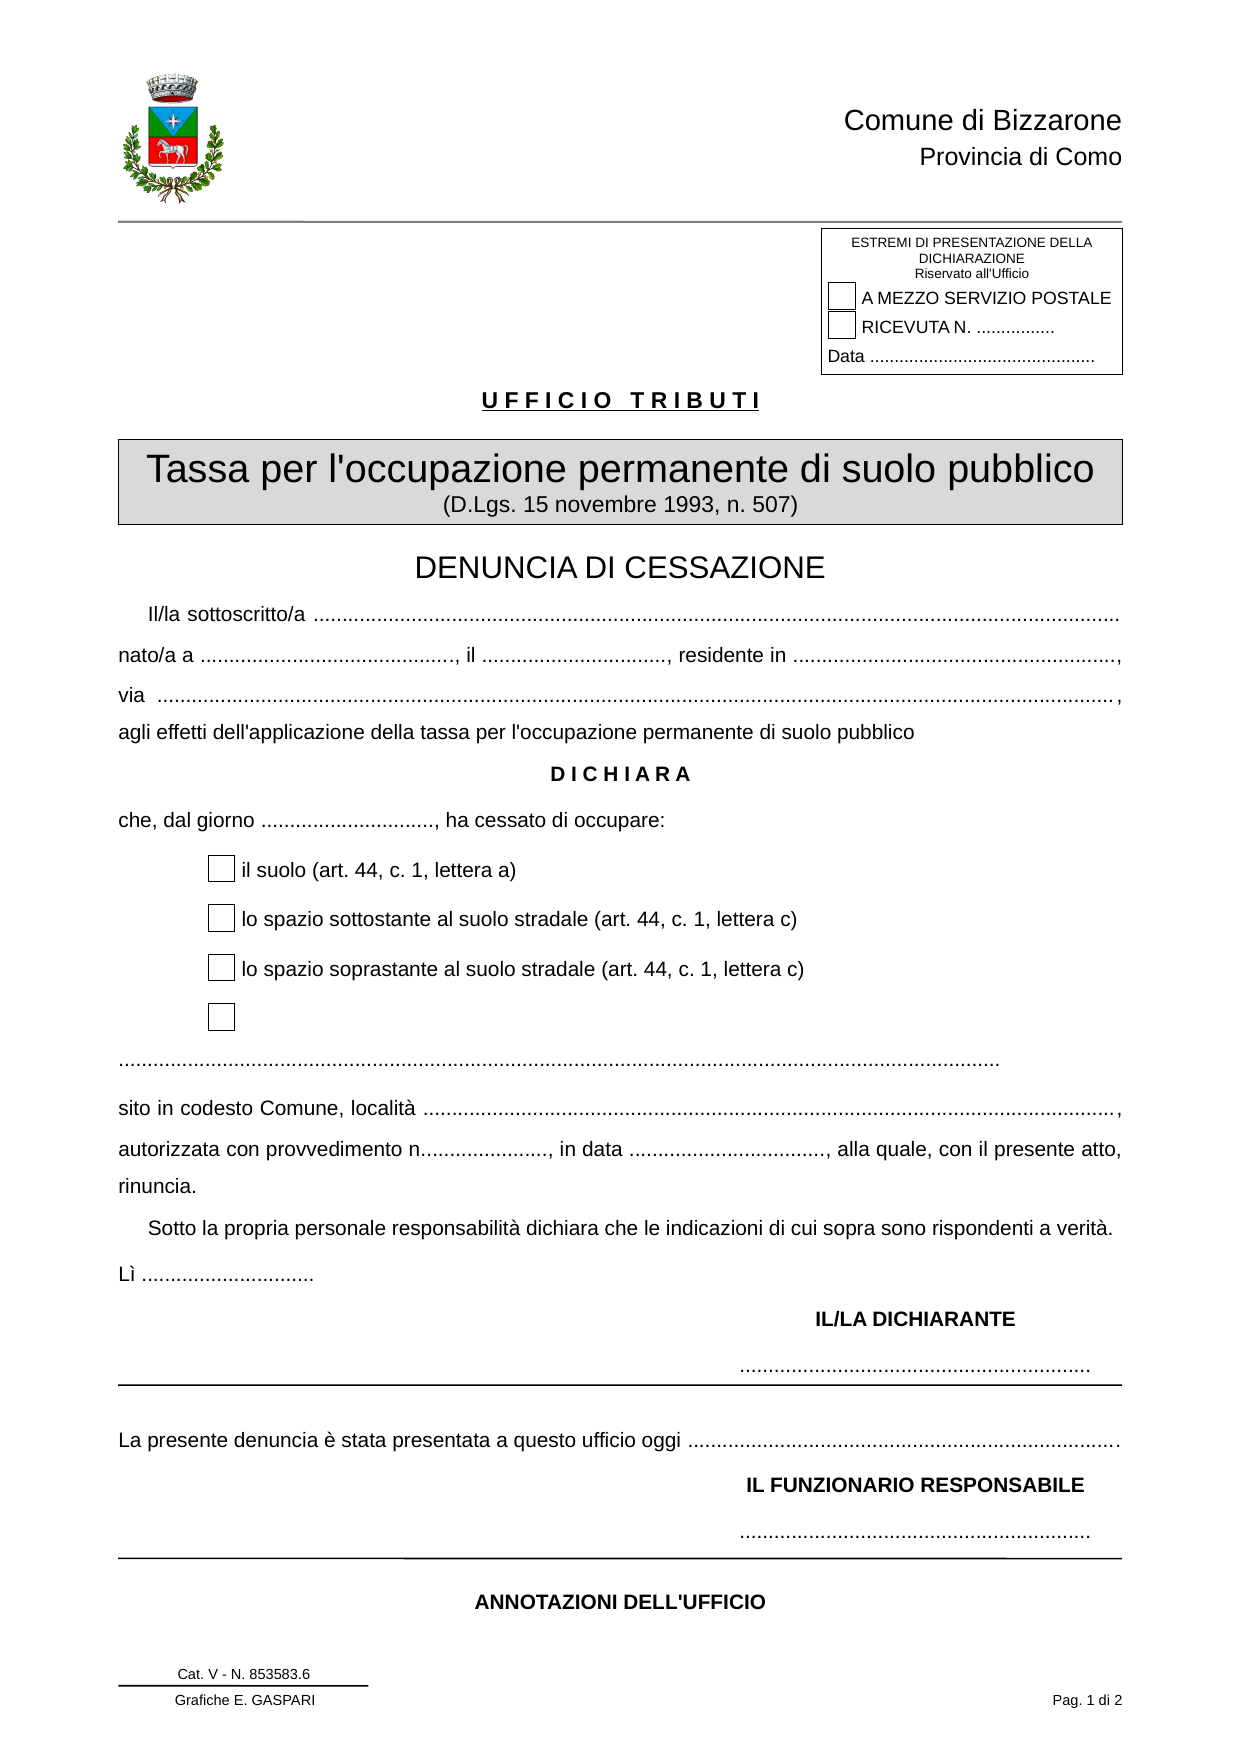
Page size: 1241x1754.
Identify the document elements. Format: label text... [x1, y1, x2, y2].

text Il/la sottoscritto/a ............................................................................................................................................ nato/a a ............................................, il ................................, residente in ........................................................, via ......................................................................................................................................................................, agli effetti dell'applicazione della tassa per l'occupazione permanente di suolo pubblico [118, 598, 1122, 744]
table_header [118, 228, 821, 374]
table_header ESTREMI DI PRESENTAZIONE DELLA DICHIARAZIONE Riservato all'Ufficio A MEZZO SERVIZIO POSTALE RICEVUTA N. ................ Data .............................................. [822, 229, 1122, 374]
text La presente denuncia è stata presentata a questo ufficio oggi ........................................................................... [118, 1424, 1122, 1453]
subtitle IL FUNZIONARIO RESPONSABILE [709, 1473, 1122, 1497]
text lo spazio sottostante al suolo stradale (art. 44, c. 1, lettera c) [118, 903, 1122, 932]
subtitle DENUNCIA DI CESSAZIONE [118, 549, 1122, 585]
text lo spazio soprastante al suolo stradale (art. 44, c. 1, lettera c) [118, 953, 1122, 981]
text sito in codesto Comune, località ........................................................................................................................, autorizzata con provvedimento n......................, in data .................................., alla quale, con il presente atto, rinuncia. [118, 1092, 1122, 1197]
text Comune di Bizzarone [224, 103, 1122, 137]
text ............................................................. [709, 1515, 1122, 1544]
text Provincia di Como [224, 142, 1122, 171]
text il suolo (art. 44, c. 1, lettera a) [118, 854, 1122, 883]
picture [122, 73, 224, 204]
text ............................................................. [709, 1349, 1122, 1378]
subtitle U F F I C I O T R I B U T I [118, 387, 1122, 413]
table_header Tassa per l'occupazione permanente di suolo pubblico (D.Lgs. 15 novembre 1993, n. 507) [119, 440, 1122, 523]
subtitle ANNOTAZIONI DELL'UFFICIO [118, 1590, 1122, 1614]
text Lì .............................. [118, 1258, 1122, 1287]
text che, dal giorno .............................., ha cessato di occupare: [118, 804, 1122, 833]
subtitle D I C H I A R A [118, 762, 1122, 786]
text ......................................................................................................................................................... [118, 1002, 1122, 1071]
text IL/LA DICHIARANTE [709, 1307, 1122, 1331]
text Sotto la propria personale responsabilità dichiara che le indicazioni di cui sopra sono rispondenti a verità. [118, 1216, 1122, 1240]
